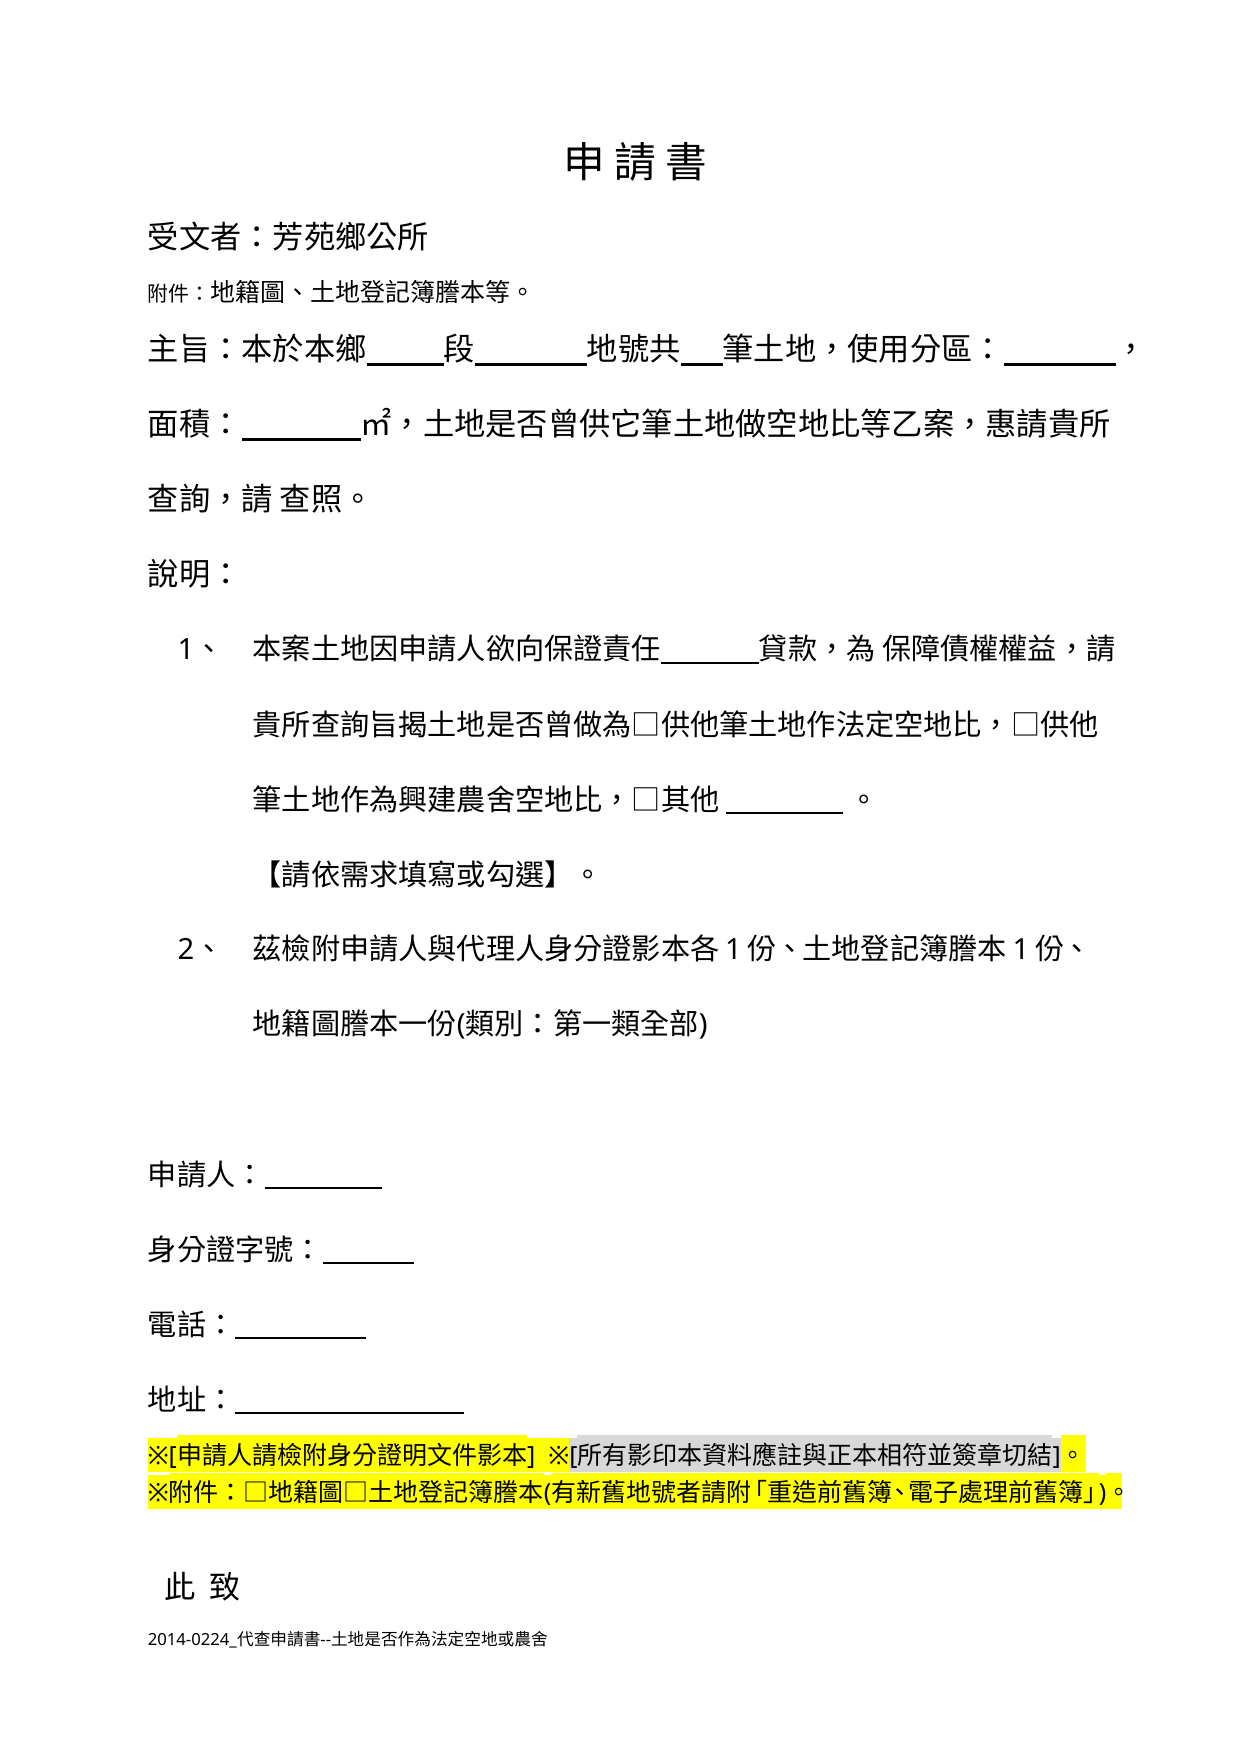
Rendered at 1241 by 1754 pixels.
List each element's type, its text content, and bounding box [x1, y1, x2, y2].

text 電話： [148, 1285, 1122, 1360]
text 申請人： [148, 1135, 1122, 1210]
text ※[申請人請檢附身分證明文件影本] ※[所有影印本資料應註與正本相符並簽章切結]。 [148, 1435, 1122, 1472]
text 申 請 書 [148, 122, 1122, 197]
text ※附件：□地籍圖□土地登記簿謄本(有新舊地號者請附「重造前舊簿、電子處理前舊簿」)。 [148, 1472, 1122, 1510]
text 主旨：本於本鄉 段 地號共 筆土地，使用分區： ，面積： ㎡，土地是否曾供它筆土地做空地比等乙案，惠請貴所查詢，請 查照。 [148, 310, 1122, 535]
text 附件：地籍圖、土地登記簿謄本等。 [148, 272, 1122, 310]
list 本案土地因申請人欲向保證責任 貸款，為 保障債權權益，請貴所查詢旨揭土地是否曾做為□供他筆土地作法定空地比，□供他筆土地作為興建農舍空地比，□其他 。 [177, 610, 1122, 835]
text 身分證字號： [148, 1210, 1122, 1285]
list 茲檢附申請人與代理人身分證影本各1份、土地登記簿謄本1份、 地籍圖謄本一份(類別：第一類全部) [177, 910, 1122, 1060]
text 說明： [148, 535, 1122, 610]
list 【請依需求填寫或勾選】。 [252, 835, 1122, 910]
text 地址： [148, 1360, 1122, 1435]
text 此 致 [148, 1547, 1122, 1622]
text 受文者：芳苑鄉公所 [148, 197, 1122, 272]
